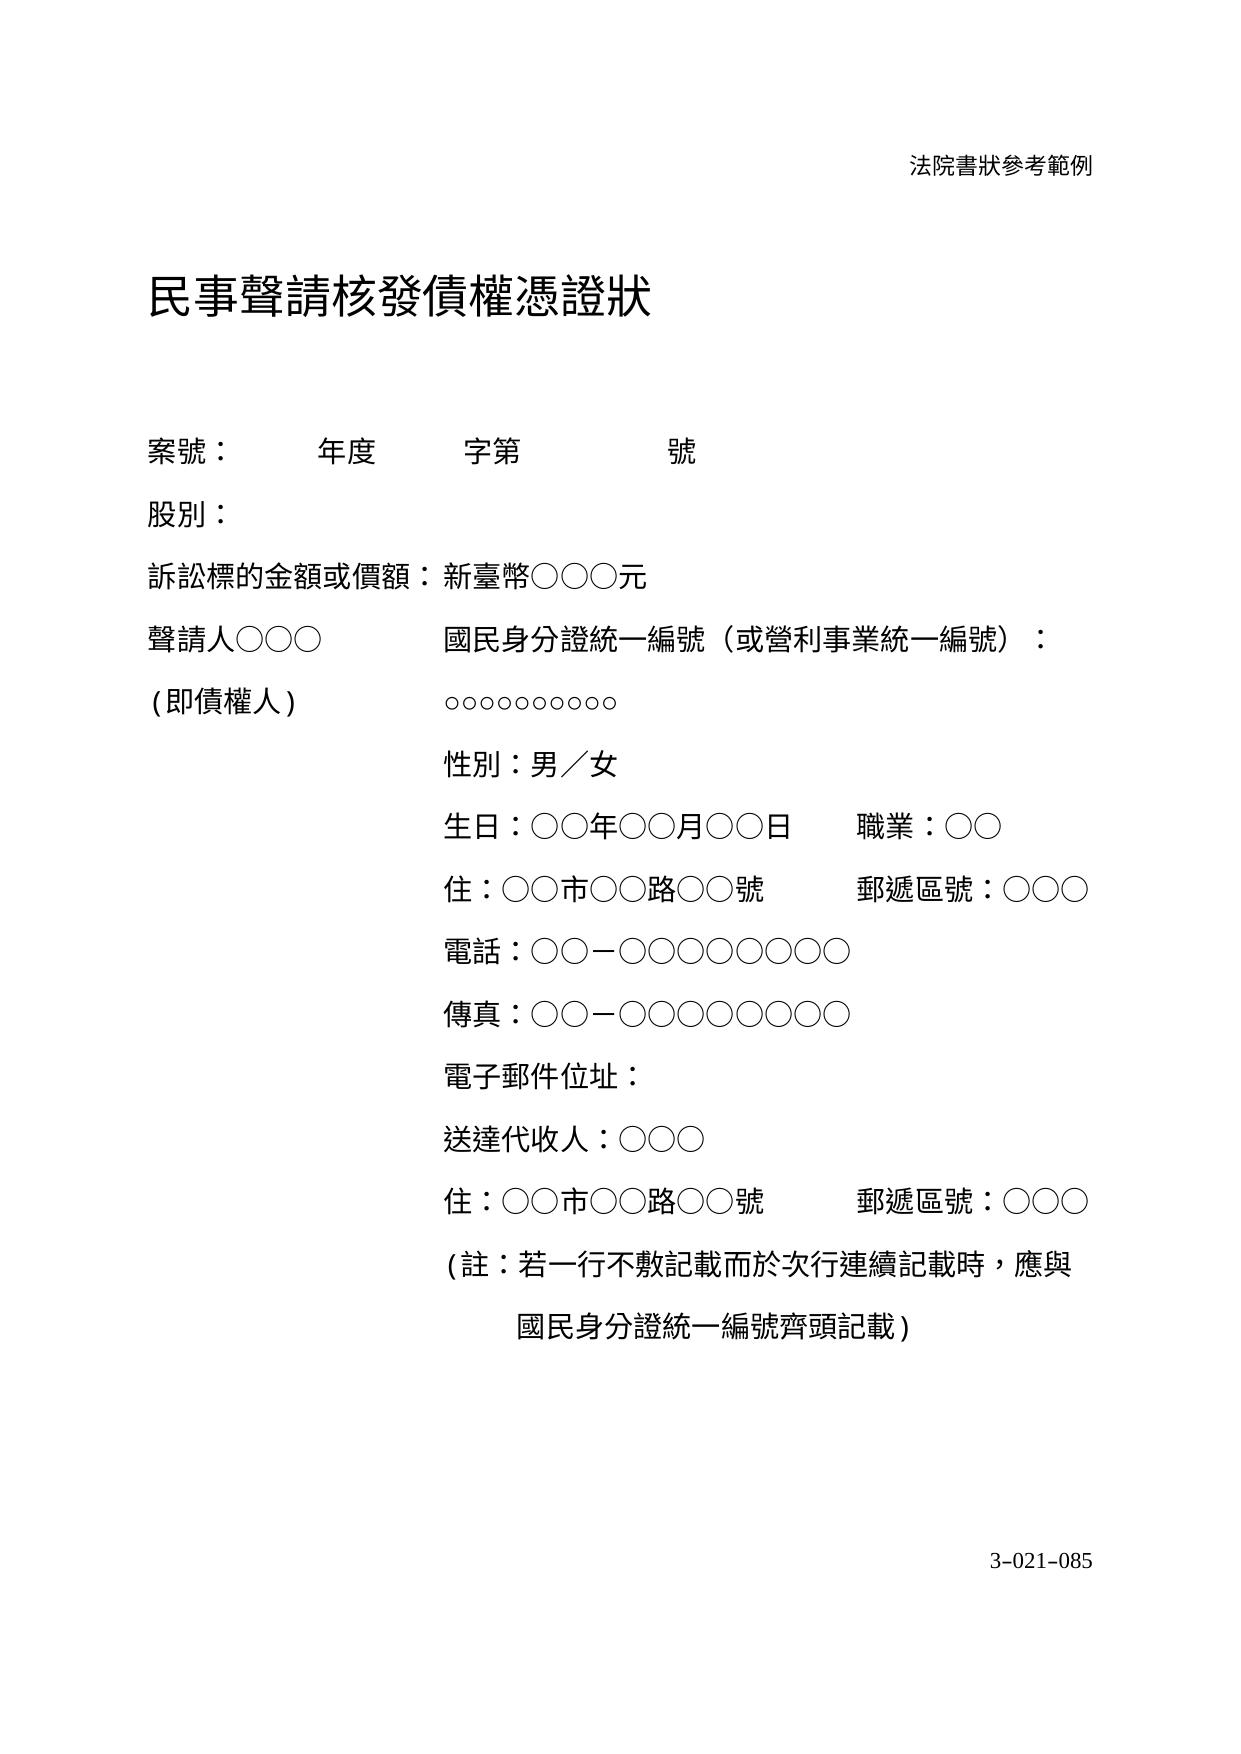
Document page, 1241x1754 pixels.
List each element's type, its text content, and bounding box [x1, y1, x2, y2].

text 案號： 年度 字第 號 [148, 408, 1092, 471]
text 住：○○市○○路○○號 郵遞區號：○○○ [148, 1158, 1092, 1221]
text (註：若一行不敷記載而於次行連續記載時，應與國民身分證統一編號齊頭記載) [443, 1221, 1092, 1346]
text 傳真：○○－○○○○○○○○ [148, 971, 1092, 1033]
text 住：○○市○○路○○號 郵遞區號：○○○ [148, 846, 1092, 908]
text 送達代收人：○○○ [148, 1096, 1092, 1158]
text 民事聲請核發債權憑證狀 [148, 221, 1092, 346]
text 電子郵件位址： [148, 1033, 1092, 1096]
text (即債權人) ○○○○○○○○○○ [148, 658, 1092, 721]
text 聲請人○○○ 國民身分證統一編號（或營利事業統一編號）： [148, 596, 1092, 658]
text 訴訟標的金額或價額： 新臺幣○○○元 [148, 533, 1092, 596]
text 生日：○○年○○月○○日 職業：○○ [148, 783, 1092, 846]
text 股別： [148, 471, 1092, 533]
text 性別：男／女 [148, 721, 1092, 783]
text 電話：○○－○○○○○○○○ [148, 908, 1092, 971]
